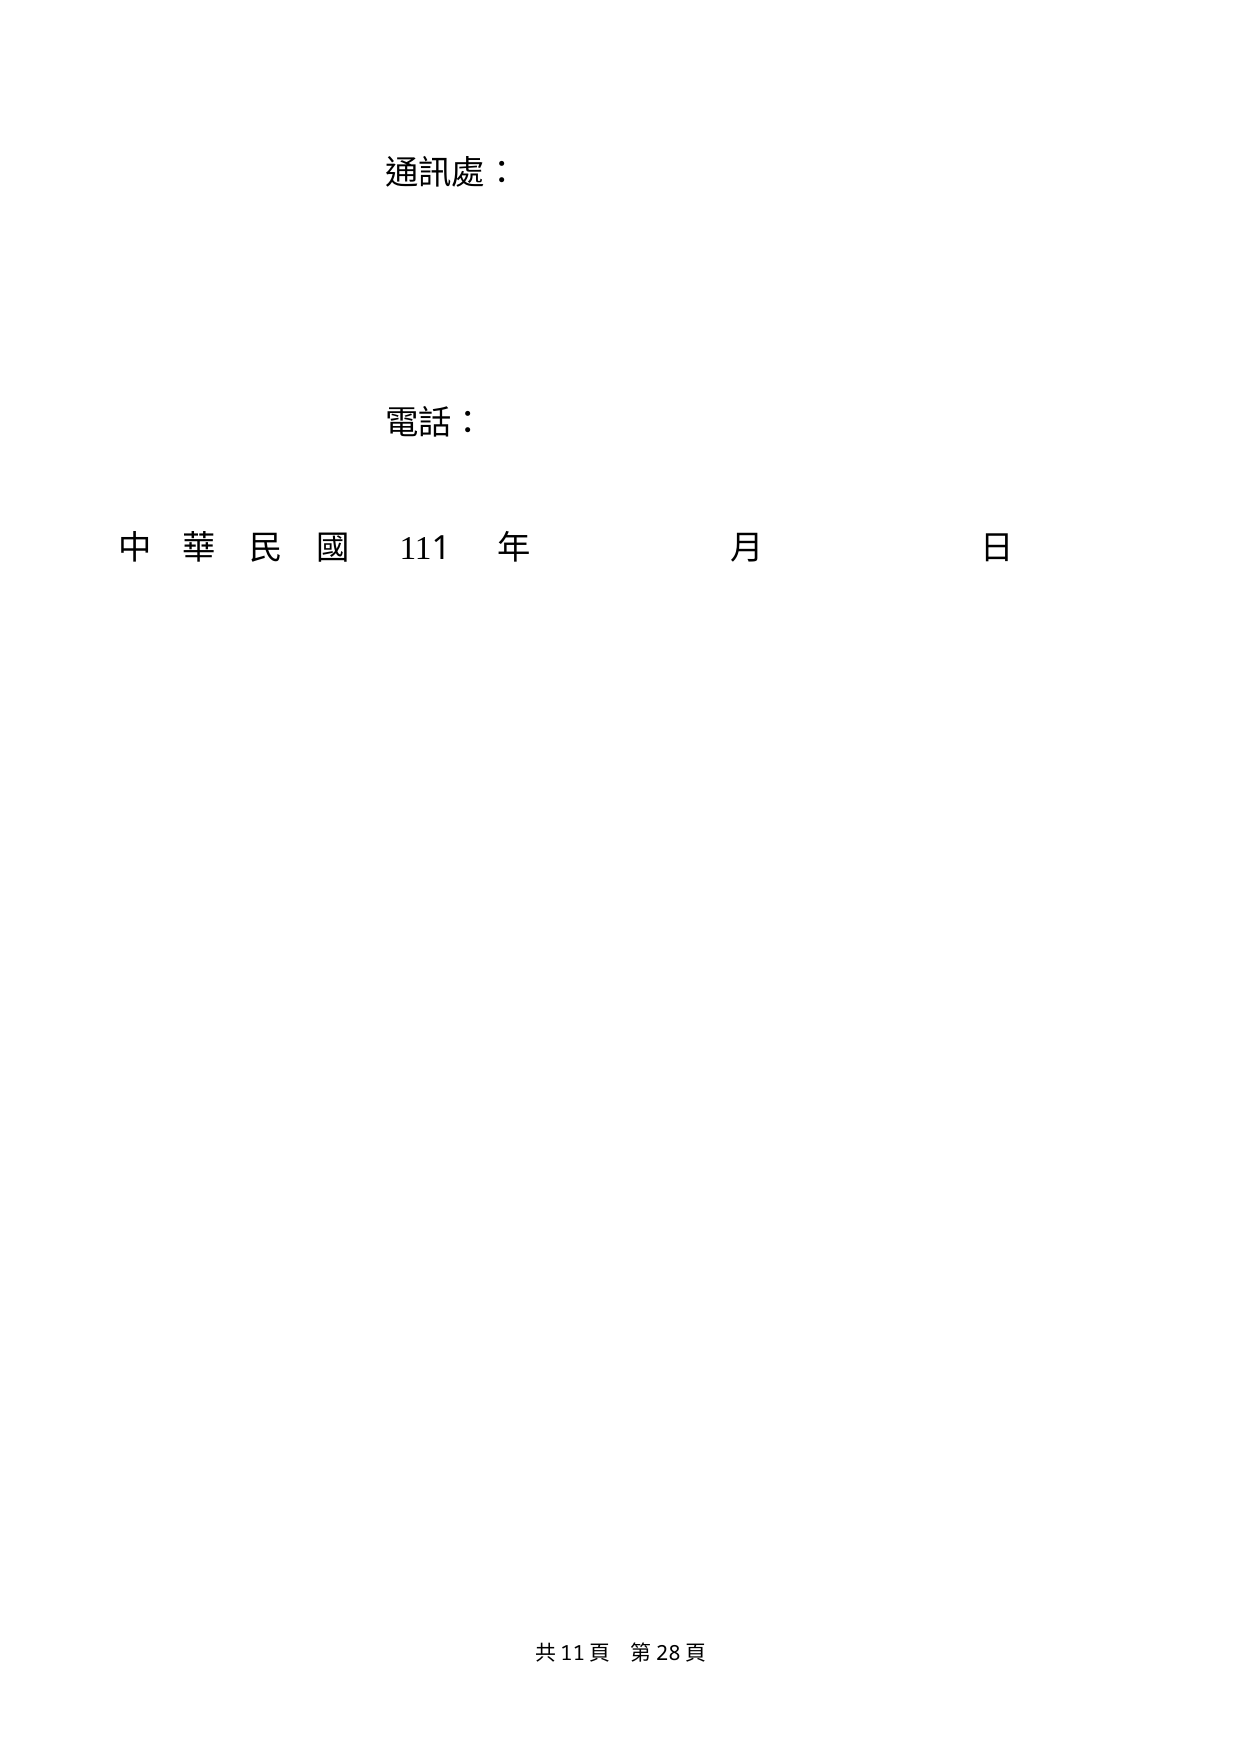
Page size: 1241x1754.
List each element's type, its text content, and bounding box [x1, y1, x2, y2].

text 中 華 民 國 111 年 月 日 [118, 504, 1122, 566]
text 電話： [385, 379, 1122, 441]
text 通訊處： [385, 129, 1122, 191]
